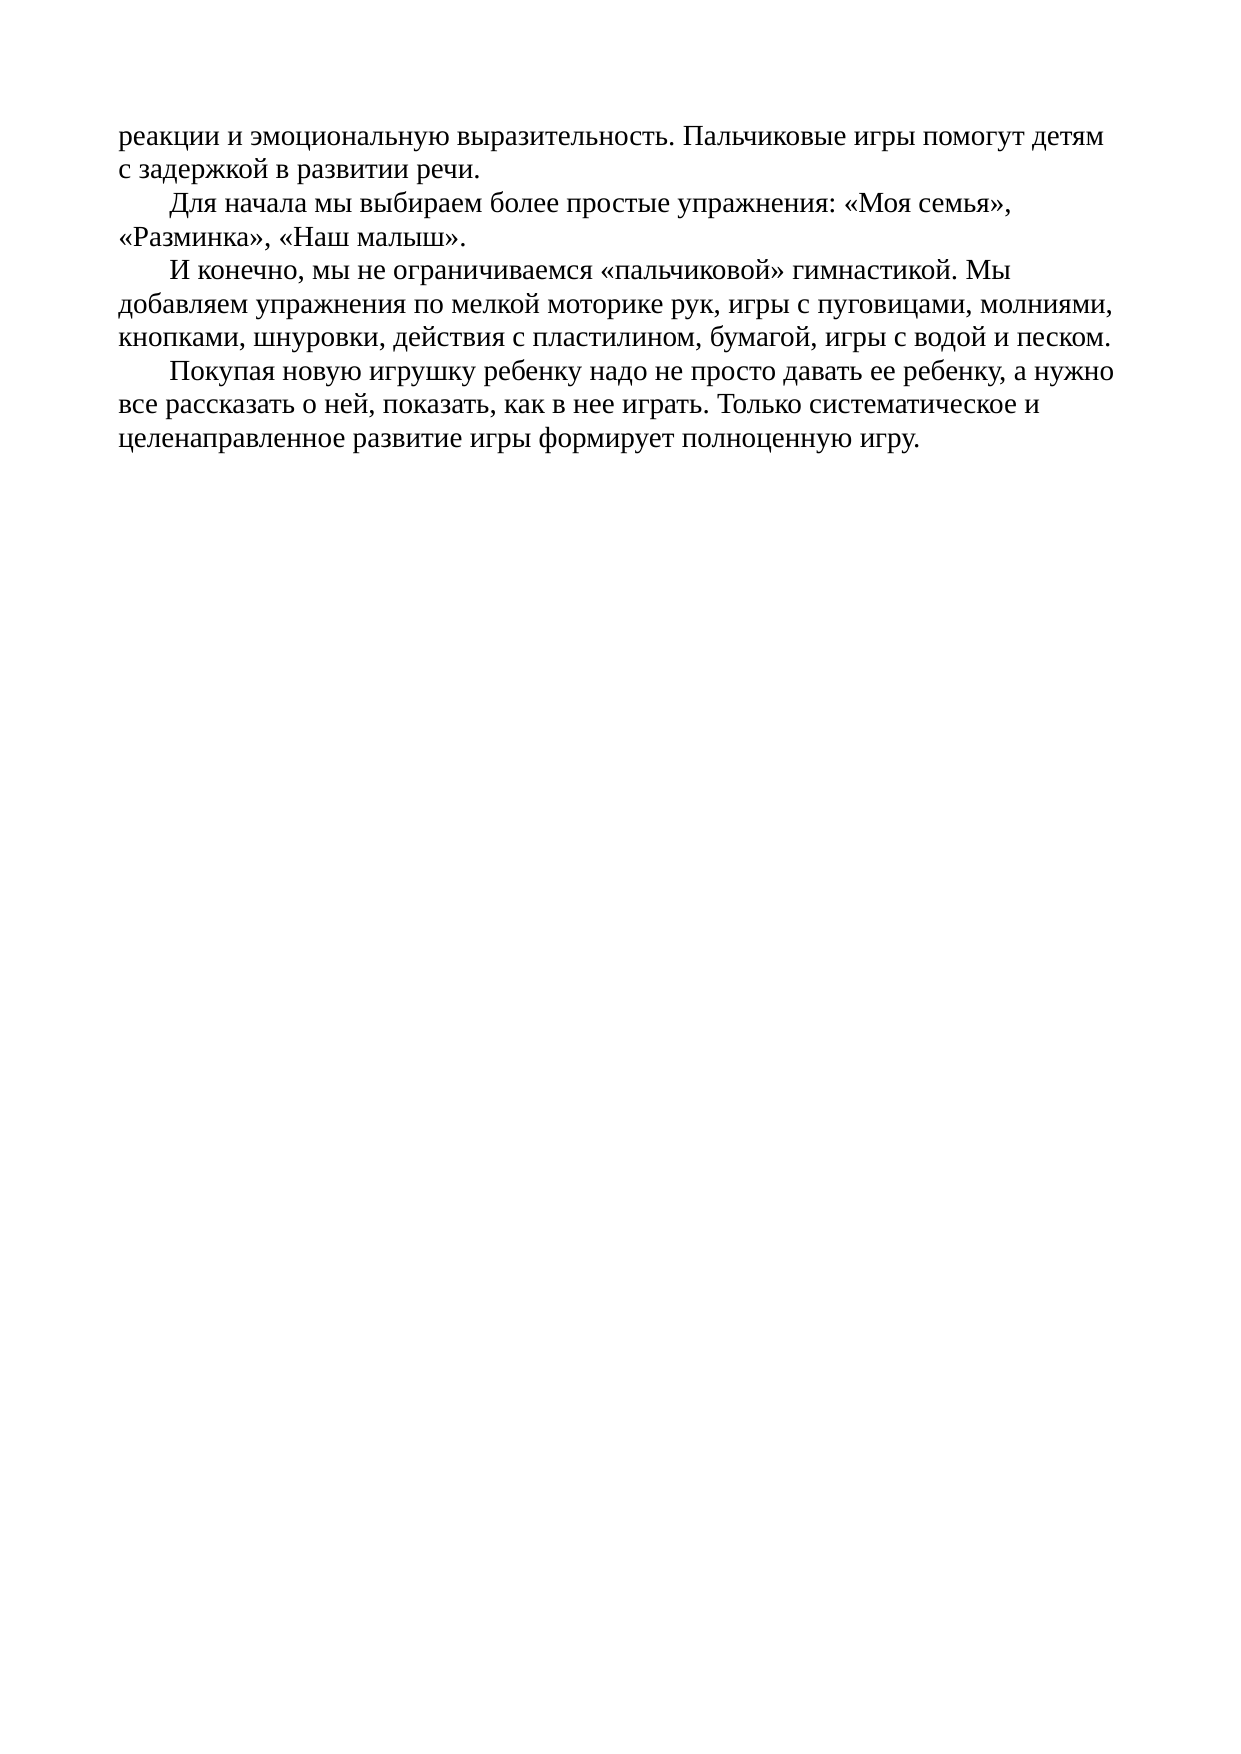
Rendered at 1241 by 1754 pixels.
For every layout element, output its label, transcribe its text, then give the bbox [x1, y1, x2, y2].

text реакции и эмоциональную выразительность. Пальчиковые игры помогут детям с задержкой в развитии речи. [118, 118, 1122, 185]
text И конечно, мы не ограничиваемся «пальчиковой» гимнастикой. Мы добавляем упражнения по мелкой моторике рук, игры с пуговицами, молниями, кнопками, шнуровки, действия с пластилином, бумагой, игры с водой и песком. [118, 252, 1122, 353]
text Покупая новую игрушку ребенку надо не просто давать ее ребенку, а нужно все рассказать о ней, показать, как в нее играть. Только систематическое и целенаправленное развитие игры формирует полноценную игру. [118, 353, 1122, 453]
text Для начала мы выбираем более простые упражнения: «Моя семья», «Разминка», «Наш малыш». [118, 185, 1122, 252]
